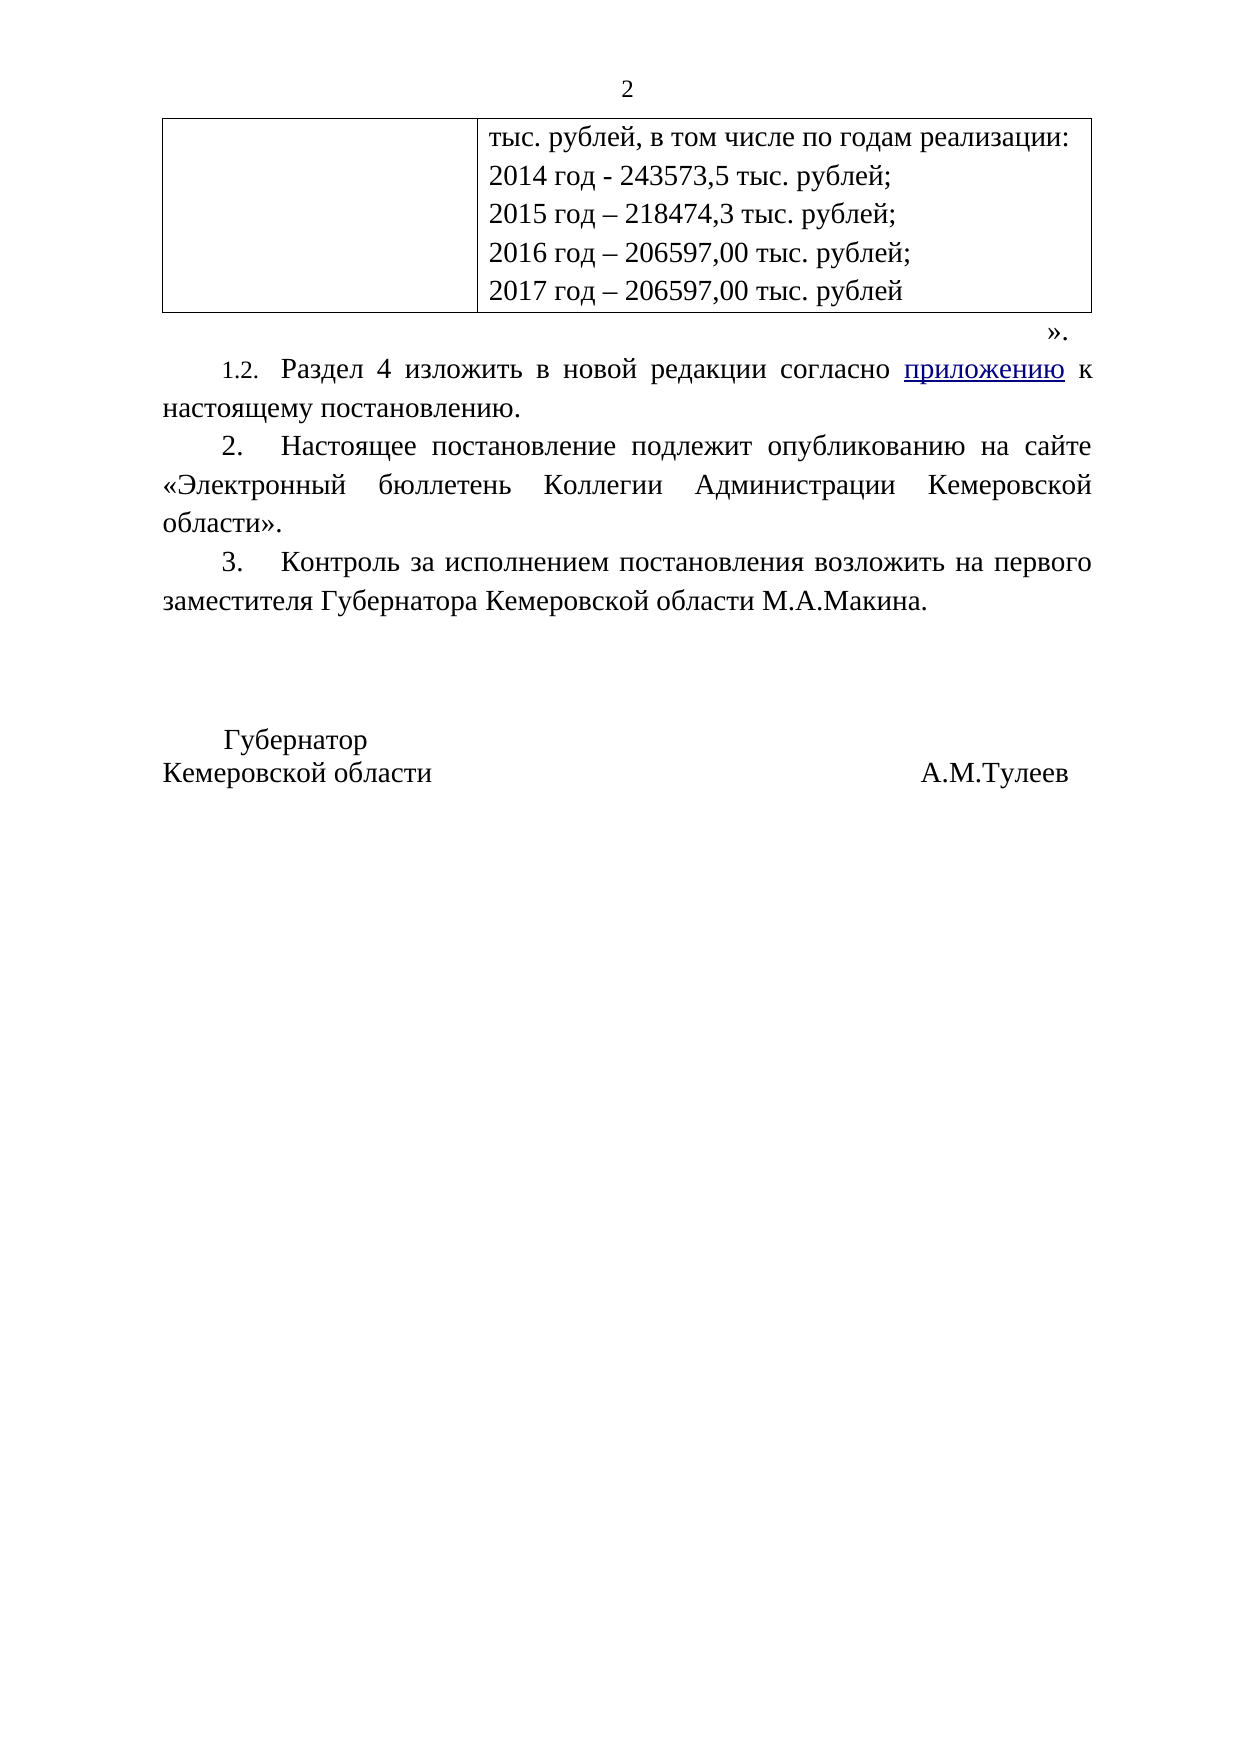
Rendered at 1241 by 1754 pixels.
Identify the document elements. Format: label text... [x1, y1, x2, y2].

list Раздел 4 изложить в новой редакции согласно приложению к настоящему постановлению. [162, 351, 1092, 423]
table_header тыс. рублей, в том числе по годам реализации: 2014 год - 243573,5 тыс. рублей; 2015 год – 218474,3 тыс. рублей; 2016 год – 206597,00 тыс. рублей; 2017 год – 206597,00 тыс. рублей [478, 119, 1091, 312]
table_header [163, 119, 477, 312]
list Настоящее постановление подлежит опубликованию на сайте «Электронный бюллетень Коллегии Администрации Кемеровской области». [162, 428, 1092, 539]
text ». [162, 313, 1092, 346]
text Кемеровской области А.М.Тулеев [162, 755, 1092, 789]
text Губернатор [162, 722, 428, 755]
list Контроль за исполнением постановления возложить на первого заместителя Губернатора Кемеровской области М.А.Макина. [162, 544, 1092, 616]
